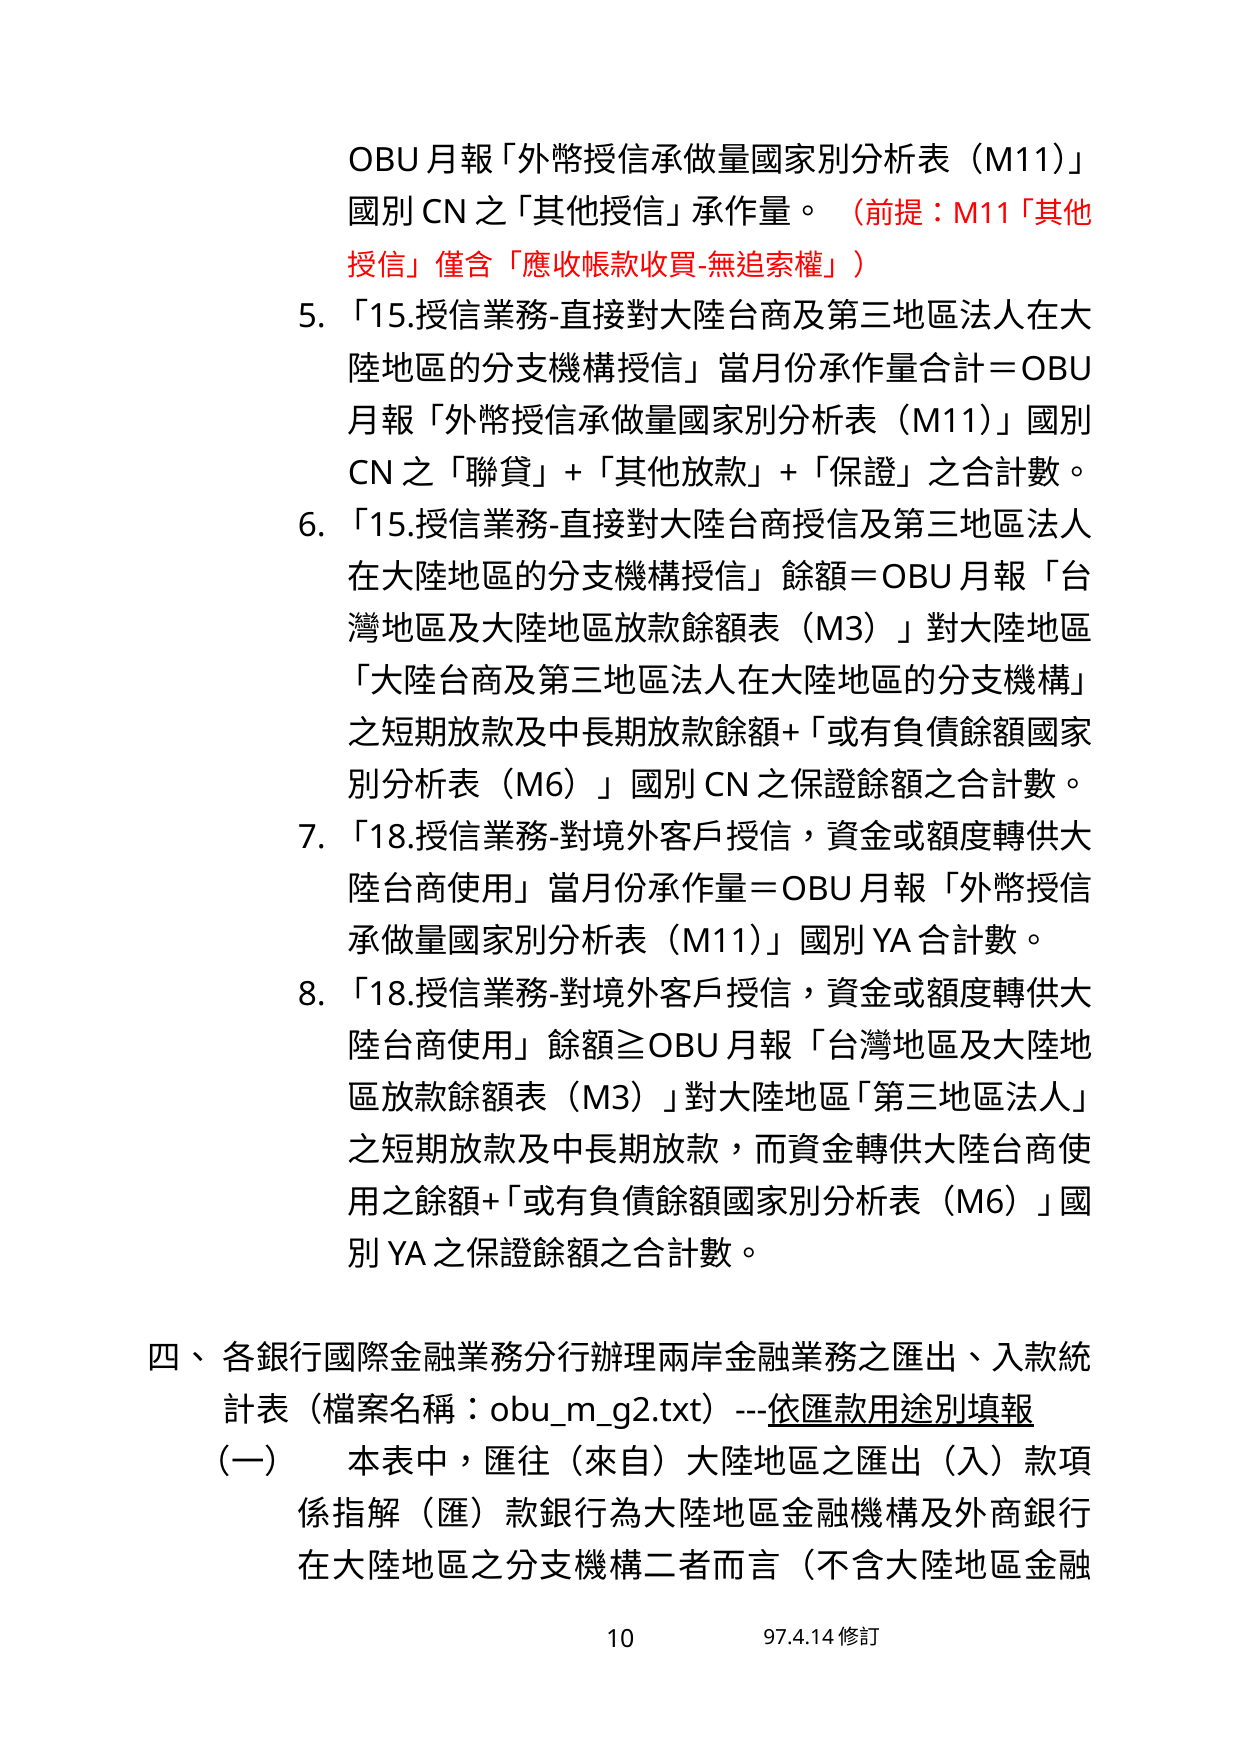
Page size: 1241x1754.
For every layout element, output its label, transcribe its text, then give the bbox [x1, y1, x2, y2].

list 「7.應收帳款收買-無追索權」當月份承作量合計＝OBU月報「外幣授信承做量國家別分析表（M11）」國別CN之「其他授信」承作量。（前提：M11「其他授信」僅含「應收帳款收買-無追索權」） [298, 130, 1092, 286]
list 「15.授信業務-直接對大陸台商授信及第三地區法人在大陸地區的分支機構授信」餘額＝OBU月報「台灣地區及大陸地區放款餘額表（M3）」對大陸地區「大陸台商及第三地區法人在大陸地區的分支機構」之短期放款及中長期放款餘額+「或有負債餘額國家別分析表（M6）」國別CN之保證餘額之合計數。 [298, 494, 1092, 807]
list 本表中，匯往（來自）大陸地區之匯出（入）款項係指解（匯）款銀行為大陸地區金融機構及外商銀行在大陸地區之分支機構二者而言（不含大陸地區金融 [198, 1432, 1092, 1588]
list 「15.授信業務-直接對大陸台商及第三地區法人在大陸地區的分支機構授信」當月份承作量合計＝OBU月報「外幣授信承做量國家別分析表（M11）」國別CN之「聯貸」+「其他放款」+「保證」之合計數。 [298, 286, 1092, 494]
list 「18.授信業務-對境外客戶授信，資金或額度轉供大陸台商使用」當月份承作量＝OBU月報「外幣授信承做量國家別分析表（M11）」國別YA合計數。 [298, 807, 1092, 963]
list 各銀行國際金融業務分行辦理兩岸金融業務之匯出、入款統計表（檔案名稱：obu_m_g2.txt）---依匯款用途別填報 [148, 1328, 1092, 1432]
list 「18.授信業務-對境外客戶授信，資金或額度轉供大陸台商使用」餘額≧OBU月報「台灣地區及大陸地區放款餘額表（M3）」對大陸地區「第三地區法人」之短期放款及中長期放款，而資金轉供大陸台商使用之餘額+「或有負債餘額國家別分析表（M6）」國別YA之保證餘額之合計數。 [298, 963, 1092, 1276]
